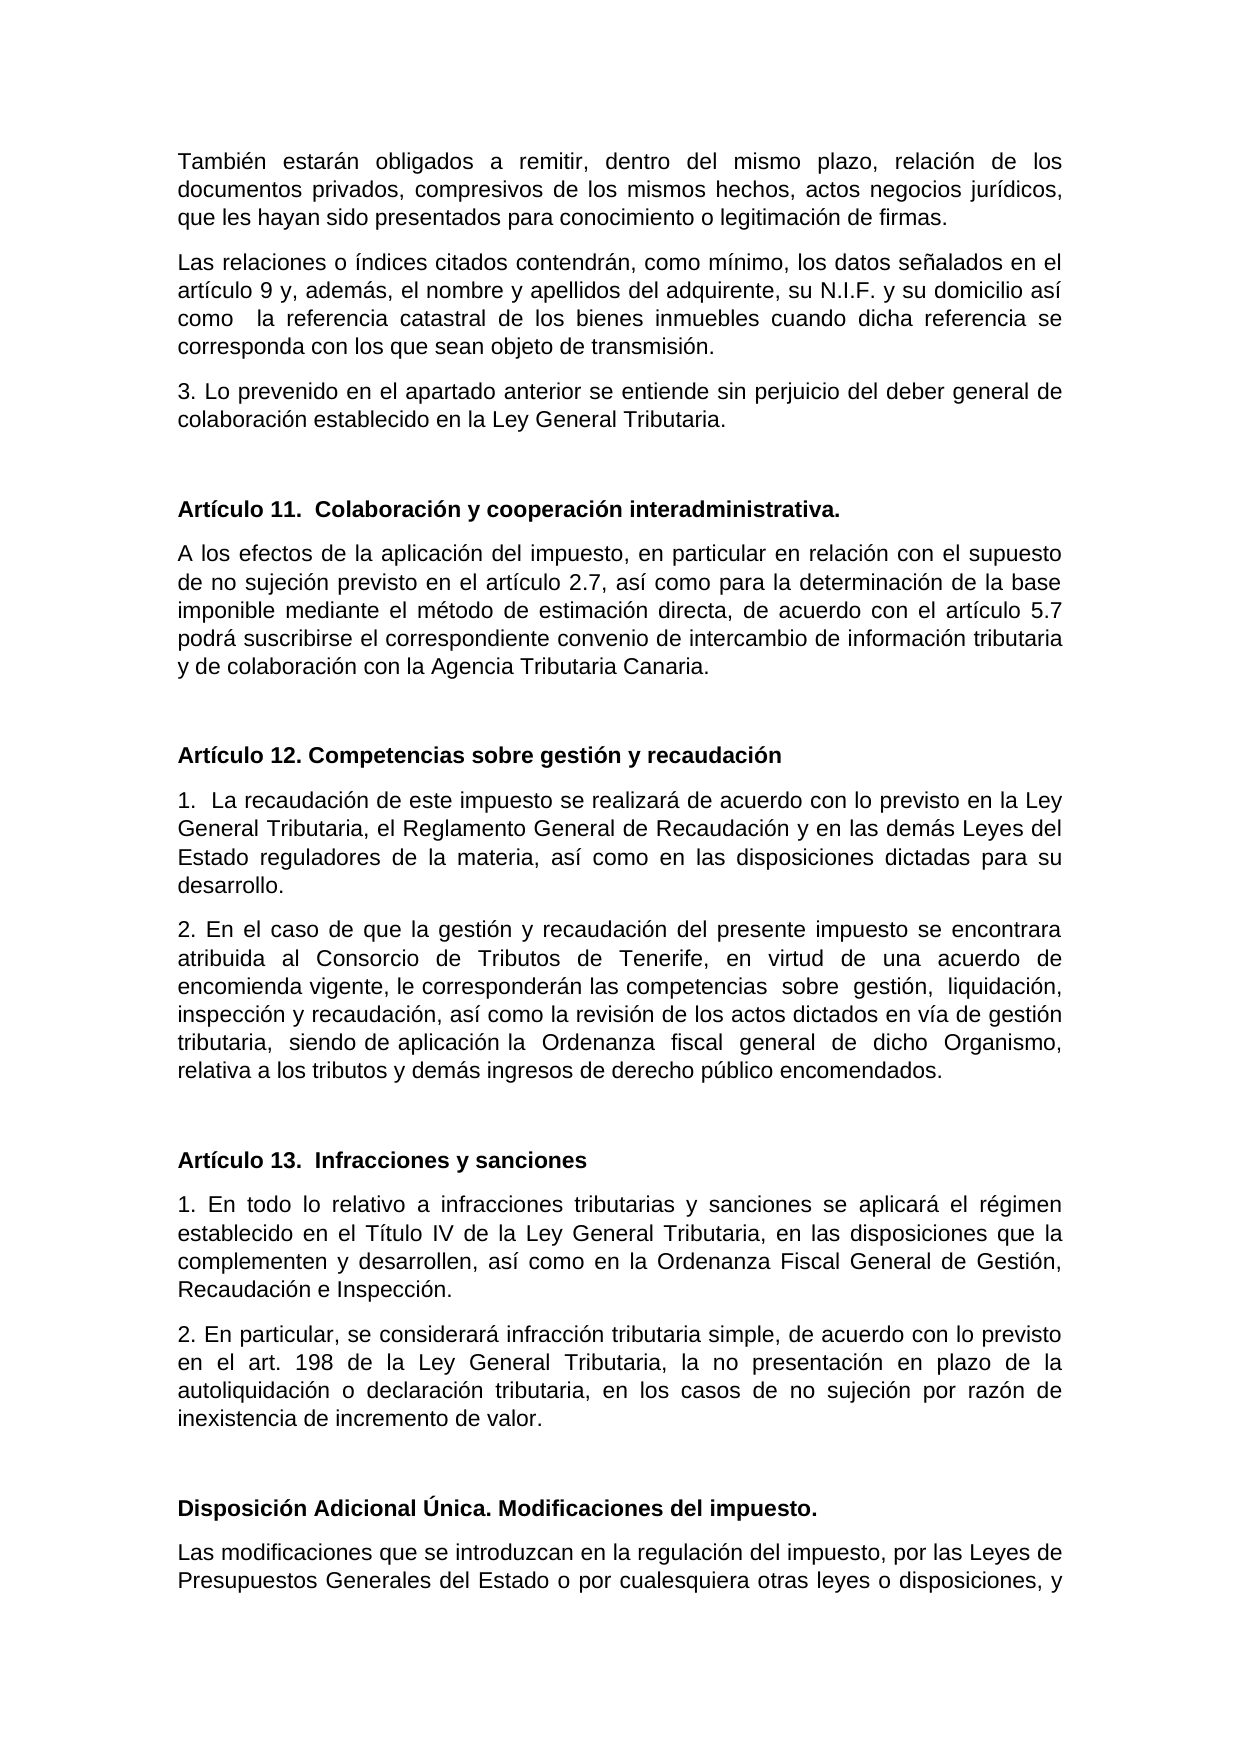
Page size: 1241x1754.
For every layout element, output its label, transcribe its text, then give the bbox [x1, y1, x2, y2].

text También estarán obligados a remitir, dentro del mismo plazo, relación de los documentos privados, compresivos de los mismos hechos, actos negocios jurídicos, que les hayan sido presentados para conocimiento o legitimación de firmas. [177, 148, 1063, 230]
text 3. Lo prevenido en el apartado anterior se entiende sin perjuicio del deber general de colaboración establecido en la Ley General Tributaria. [177, 378, 1063, 432]
text Artículo 12. Competencias sobre gestión y recaudación [177, 742, 1063, 769]
text 2. En el caso de que la gestión y recaudación del presente impuesto se encontrara atribuida al Consorcio de Tributos de Tenerife, en virtud de una acuerdo de encomienda vigente, le corresponderán las competencias sobre gestión, liquidación, inspección y recaudación, así como la revisión de los actos dictados en vía de gestión tributaria, siendo de aplicación la Ordenanza fiscal general de dicho Organismo, relativa a los tributos y demás ingresos de derecho público encomendados. [177, 916, 1063, 1083]
text 1. La recaudación de este impuesto se realizará de acuerdo con lo previsto en la Ley General Tributaria, el Reglamento General de Recaudación y en las demás Leyes del Estado reguladores de la materia, así como en las disposiciones dictadas para su desarrollo. [177, 787, 1063, 898]
text Las modificaciones que se introduzcan en la regulación del impuesto, por las Leyes de Presupuestos Generales del Estado o por cualesquiera otras leyes o disposiciones, y [177, 1539, 1063, 1594]
text Disposición Adicional Única. Modificaciones del impuesto. [177, 1494, 1063, 1521]
text Artículo 13. Infracciones y sanciones [177, 1147, 1063, 1173]
text A los efectos de la aplicación del impuesto, en particular en relación con el supuesto de no sujeción previsto en el artículo 2.7, así como para la determinación de la base imponible mediante el método de estimación directa, de acuerdo con el artículo 5.7 podrá suscribirse el correspondiente convenio de intercambio de información tributaria y de colaboración con la Agencia Tributaria Canaria. [177, 540, 1063, 679]
text 2. En particular, se considerará infracción tributaria simple, de acuerdo con lo previsto en el art. 198 de la Ley General Tributaria, la no presentación en plazo de la autoliquidación o declaración tributaria, en los casos de no sujeción por razón de inexistencia de incremento de valor. [177, 1321, 1063, 1431]
text Artículo 11. Colaboración y cooperación interadministrativa. [177, 496, 1063, 522]
text Las relaciones o índices citados contendrán, como mínimo, los datos señalados en el artículo 9 y, además, el nombre y apellidos del adquirente, su N.I.F. y su domicilio así como la referencia catastral de los bienes inmuebles cuando dicha referencia se corresponda con los que sean objeto de transmisión. [177, 249, 1063, 359]
text 1. En todo lo relativo a infracciones tributarias y sanciones se aplicará el régimen establecido en el Título IV de la Ley General Tributaria, en las disposiciones que la complementen y desarrollen, así como en la Ordenanza Fiscal General de Gestión, Recaudación e Inspección. [177, 1191, 1063, 1302]
